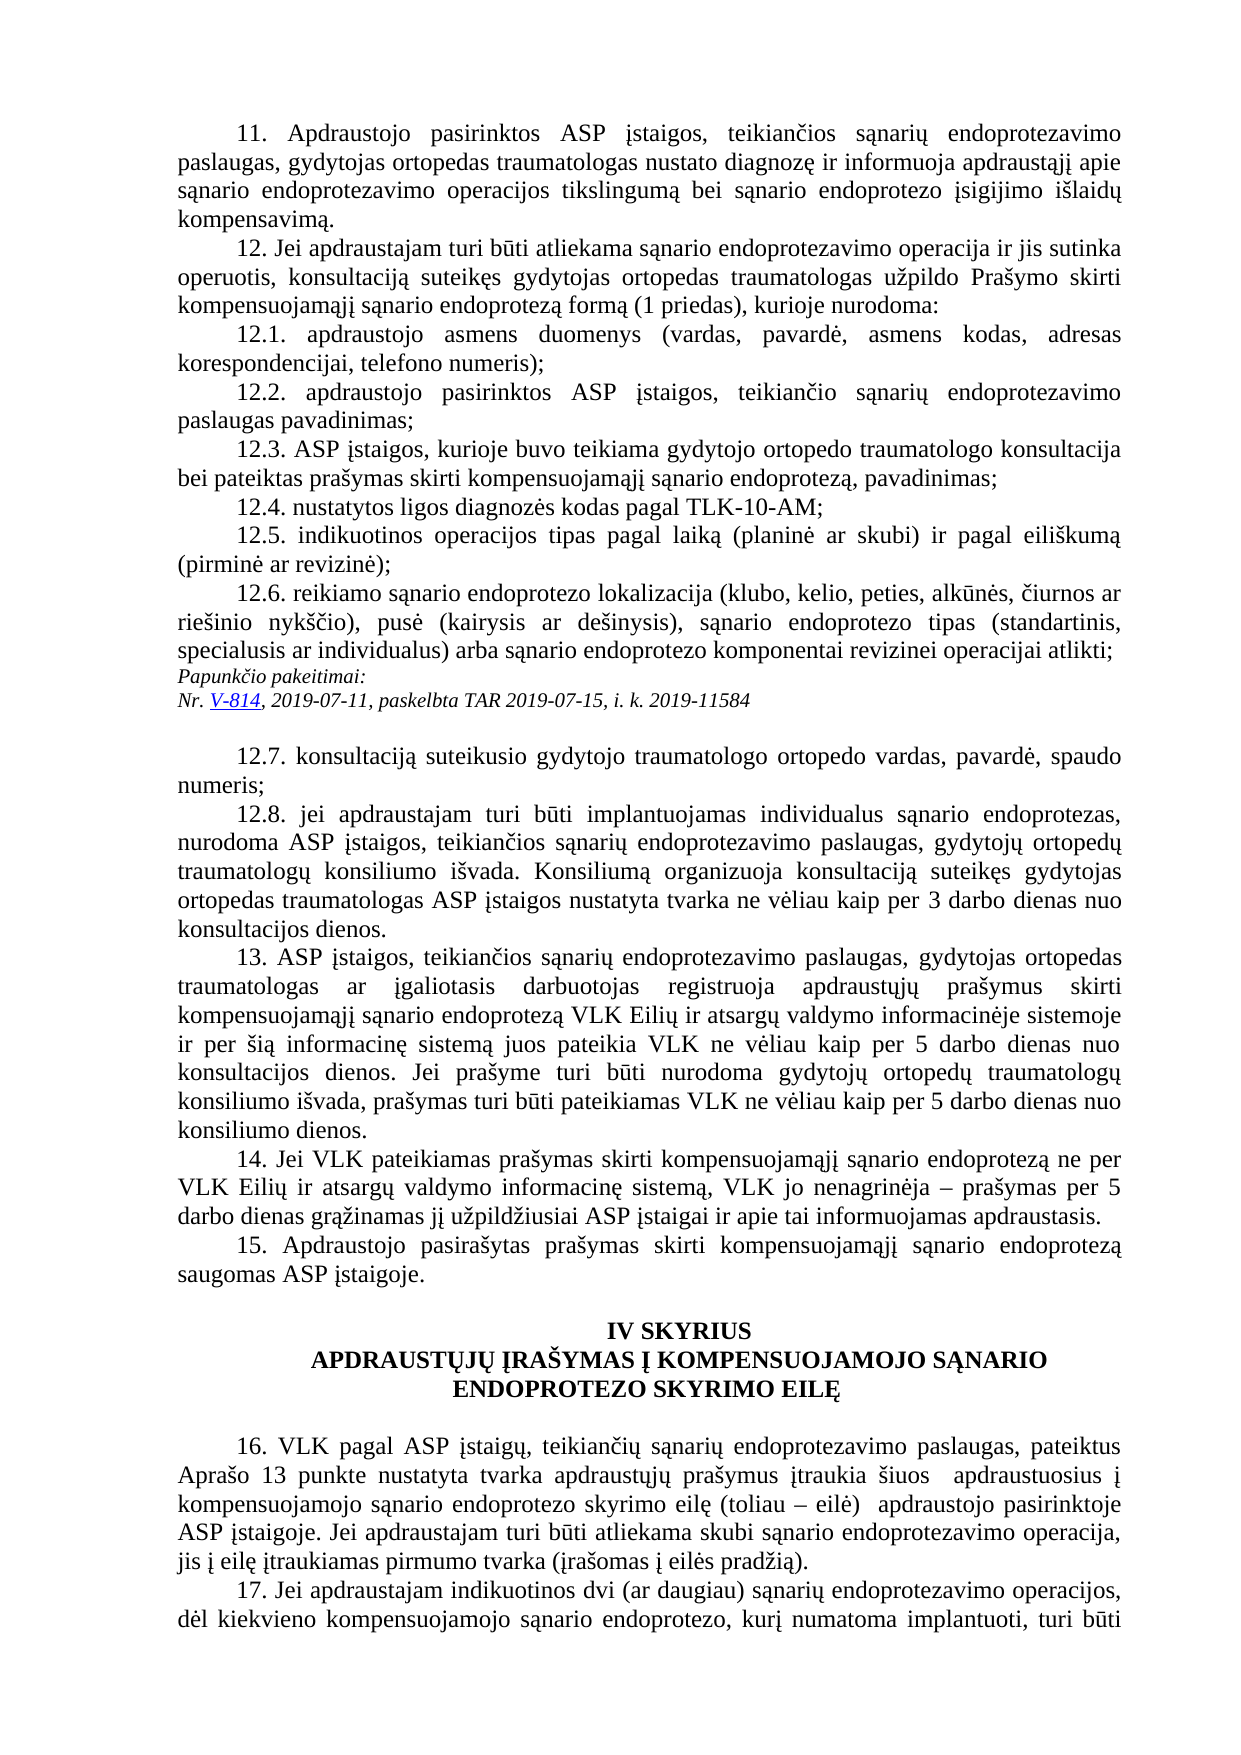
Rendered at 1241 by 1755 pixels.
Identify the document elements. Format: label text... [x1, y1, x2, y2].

text Papunkčio pakeitimai: [177, 664, 1122, 688]
text 12.8. jei apdraustajam turi būti implantuojamas individualus sąnario endoprotezas, nurodoma ASP įstaigos, teikiančios sąnarių endoprotezavimo paslaugas, gydytojų ortopedų traumatologų konsiliumo išvada. Konsiliumą organizuoja konsultaciją suteikęs gydytojas ortopedas traumatologas ASP įstaigos nustatyta tvarka ne vėliau kaip per 3 darbo dienas nuo konsultacijos dienos. [177, 799, 1122, 942]
text 12. Jei apdraustajam turi būti atliekama sąnario endoprotezavimo operacija ir jis sutinka operuotis, konsultaciją suteikęs gydytojas ortopedas traumatologas užpildo Prašymo skirti kompensuojamąjį sąnario endoprotezą formą (1 priedas), kurioje nurodoma: [177, 233, 1122, 319]
text APDRAUSTŲJŲ ĮRAŠYMAS Į KOMPENSUOJAMOJO SĄNARIO ENDOPROTEZO SKYRIMO EILĘ [177, 1345, 1122, 1402]
text 14. Jei VLK pateikiamas prašymas skirti kompensuojamąjį sąnario endoprotezą ne per VLK Eilių ir atsargų valdymo informacinę sistemą, VLK jo nenagrinėja – prašymas per 5 darbo dienas grąžinamas jį užpildžiusiai ASP įstaigai ir apie tai informuojamas apdraustasis. [177, 1144, 1122, 1230]
text 11. Apdraustojo pasirinktos ASP įstaigos, teikiančios sąnarių endoprotezavimo paslaugas, gydytojas ortopedas traumatologas nustato diagnozę ir informuoja apdraustąjį apie sąnario endoprotezavimo operacijos tikslingumą bei sąnario endoprotezo įsigijimo išlaidų kompensavimą. [177, 118, 1122, 233]
text IV SKYRIUS [177, 1316, 1122, 1345]
text 13. ASP įstaigos, teikiančios sąnarių endoprotezavimo paslaugas, gydytojas ortopedas traumatologas ar įgaliotasis darbuotojas registruoja apdraustųjų prašymus skirti kompensuojamąjį sąnario endoprotezą VLK Eilių ir atsargų valdymo informacinėje sistemoje ir per šią informacinę sistemą juos pateikia VLK ne vėliau kaip per 5 darbo dienas nuo konsultacijos dienos. Jei prašyme turi būti nurodoma gydytojų ortopedų traumatologų konsiliumo išvada, prašymas turi būti pateikiamas VLK ne vėliau kaip per 5 darbo dienas nuo konsiliumo dienos. [177, 942, 1122, 1144]
text 15. Apdraustojo pasirašytas prašymas skirti kompensuojamąjį sąnario endoprotezą saugomas ASP įstaigoje. [177, 1230, 1122, 1287]
text 12.1. apdraustojo asmens duomenys (vardas, pavardė, asmens kodas, adresas korespondencijai, telefono numeris); [177, 319, 1122, 377]
text 17. Jei apdraustajam indikuotinos dvi (ar daugiau) sąnarių endoprotezavimo operacijos, dėl kiekvieno kompensuojamojo sąnario endoprotezo, kurį numatoma implantuoti, turi būti [177, 1575, 1122, 1632]
text 12.4. nustatytos ligos diagnozės kodas pagal TLK-10-AM; [177, 492, 1122, 521]
text 12.3. ASP įstaigos, kurioje buvo teikiama gydytojo ortopedo traumatologo konsultacija bei pateiktas prašymas skirti kompensuojamąjį sąnario endoprotezą, pavadinimas; [177, 434, 1122, 492]
text 12.7. konsultaciją suteikusio gydytojo traumatologo ortopedo vardas, pavardė, spaudo numeris; [177, 741, 1122, 799]
text 16. VLK pagal ASP įstaigų, teikiančių sąnarių endoprotezavimo paslaugas, pateiktus Aprašo 13 punkte nustatyta tvarka apdraustųjų prašymus įtraukia šiuos apdraustuosius į kompensuojamojo sąnario endoprotezo skyrimo eilę (toliau – eilė) apdraustojo pasirinktoje ASP įstaigoje. Jei apdraustajam turi būti atliekama skubi sąnario endoprotezavimo operacija, jis į eilę įtraukiamas pirmumo tvarka (įrašomas į eilės pradžią). [177, 1431, 1122, 1575]
text 12.5. indikuotinos operacijos tipas pagal laiką (planinė ar skubi) ir pagal eiliškumą (pirminė ar revizinė); [177, 521, 1122, 578]
text 12.6. reikiamo sąnario endoprotezo lokalizacija (klubo, kelio, peties, alkūnės, čiurnos ar riešinio nykščio), pusė (kairysis ar dešinysis), sąnario endoprotezo tipas (standartinis, specialusis ar individualus) arba sąnario endoprotezo komponentai revizinei operacijai atlikti; [177, 578, 1122, 664]
text 12.2. apdraustojo pasirinktos ASP įstaigos, teikiančio sąnarių endoprotezavimo paslaugas pavadinimas; [177, 377, 1122, 434]
text Nr. V-814, 2019-07-11, paskelbta TAR 2019-07-15, i. k. 2019-11584 [177, 688, 1122, 712]
